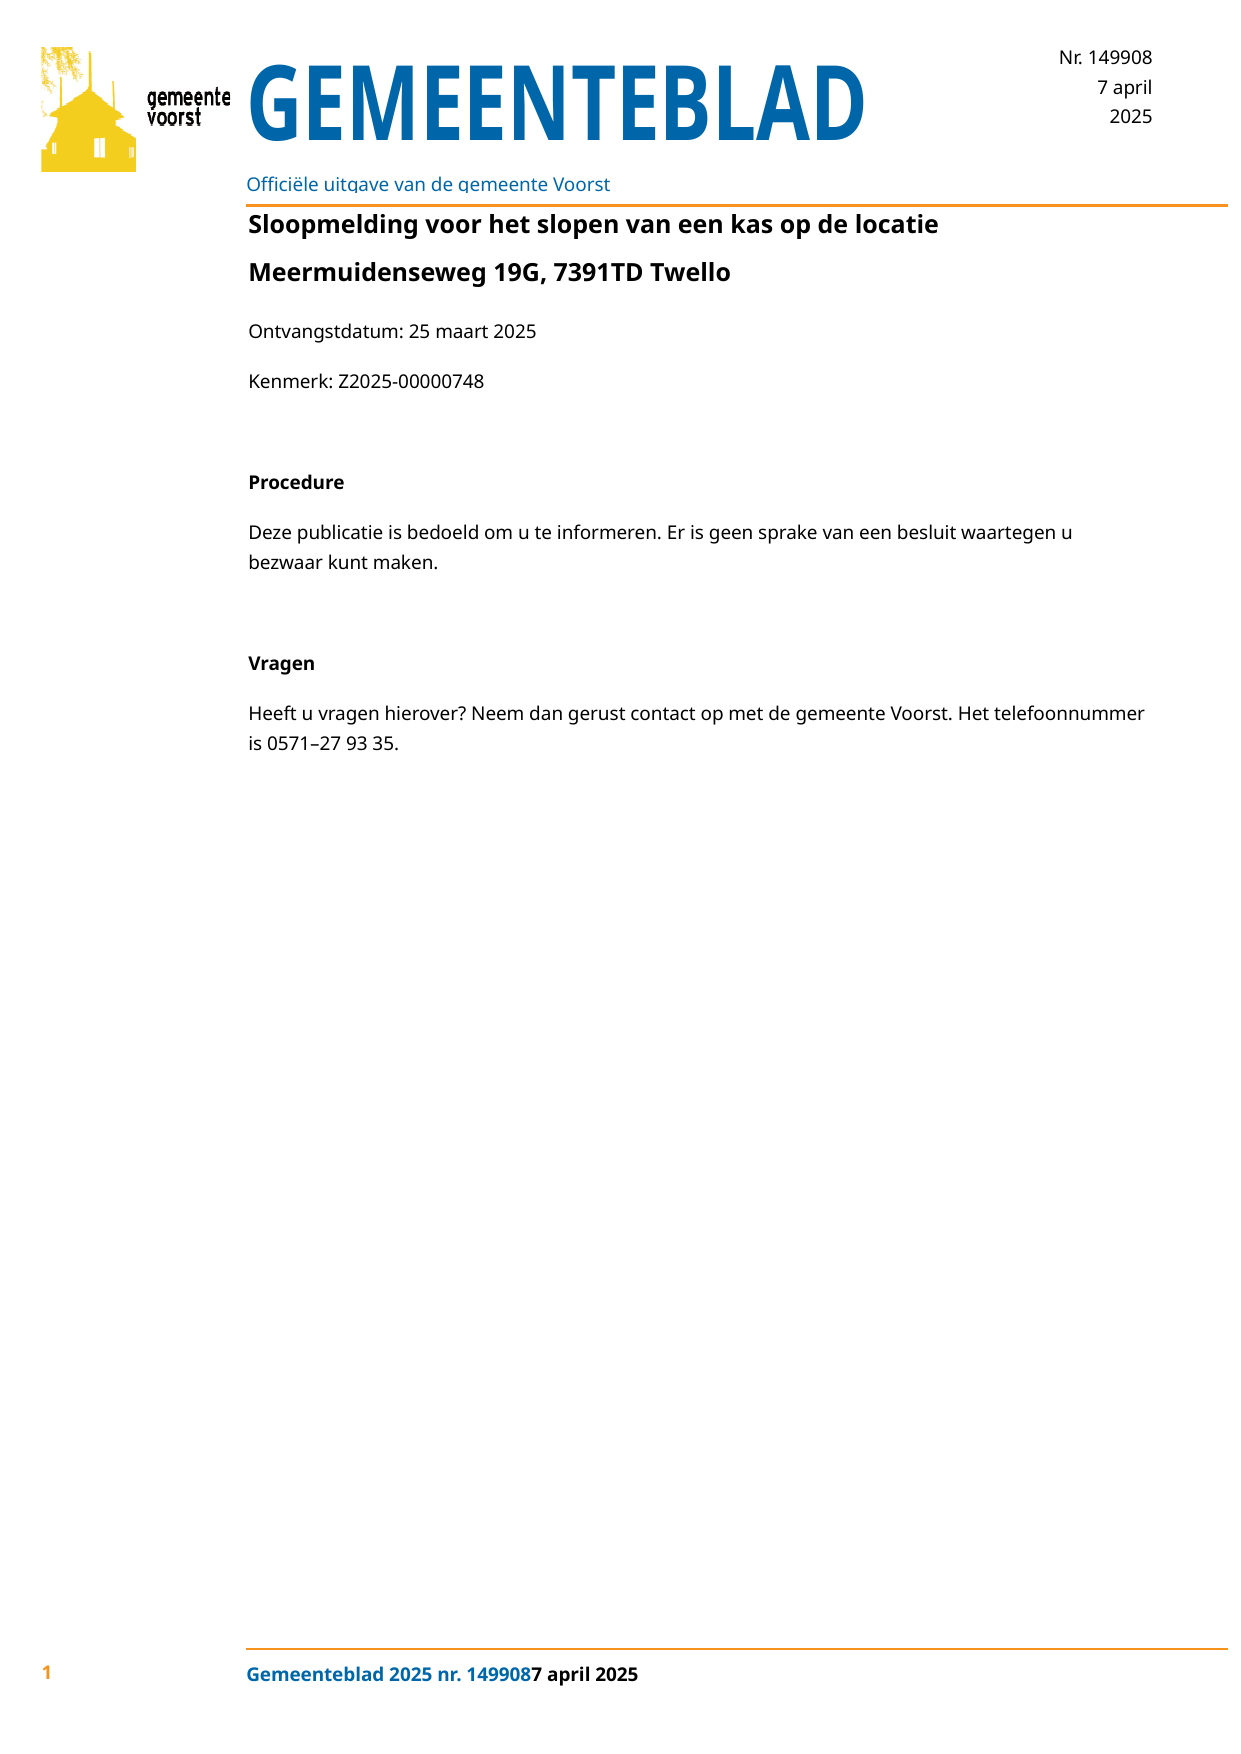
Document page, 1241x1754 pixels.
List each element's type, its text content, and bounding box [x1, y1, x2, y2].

picture [41, 47, 231, 172]
text Deze publicatie is bedoeld om u te informeren. Er is geen sprake van een besluit waartegen u bezwaar kunt maken. [248, 519, 1152, 575]
text Ontvangstdatum: 25 maart 2025 [248, 318, 1152, 344]
text Sloopmelding voor het slopen van een kas op de locatie Meermuidenseweg 19G, 7391TD Twello [248, 207, 1152, 288]
text Heeft u vragen hierover? Neem dan gerust contact op met de gemeente Voorst. Het telefoonnummer is 0571–27 93 35. [248, 700, 1152, 756]
text Procedure [248, 469, 1152, 495]
text Kenmerk: Z2025-00000748 [248, 368, 1152, 394]
text Vragen [248, 650, 1152, 676]
